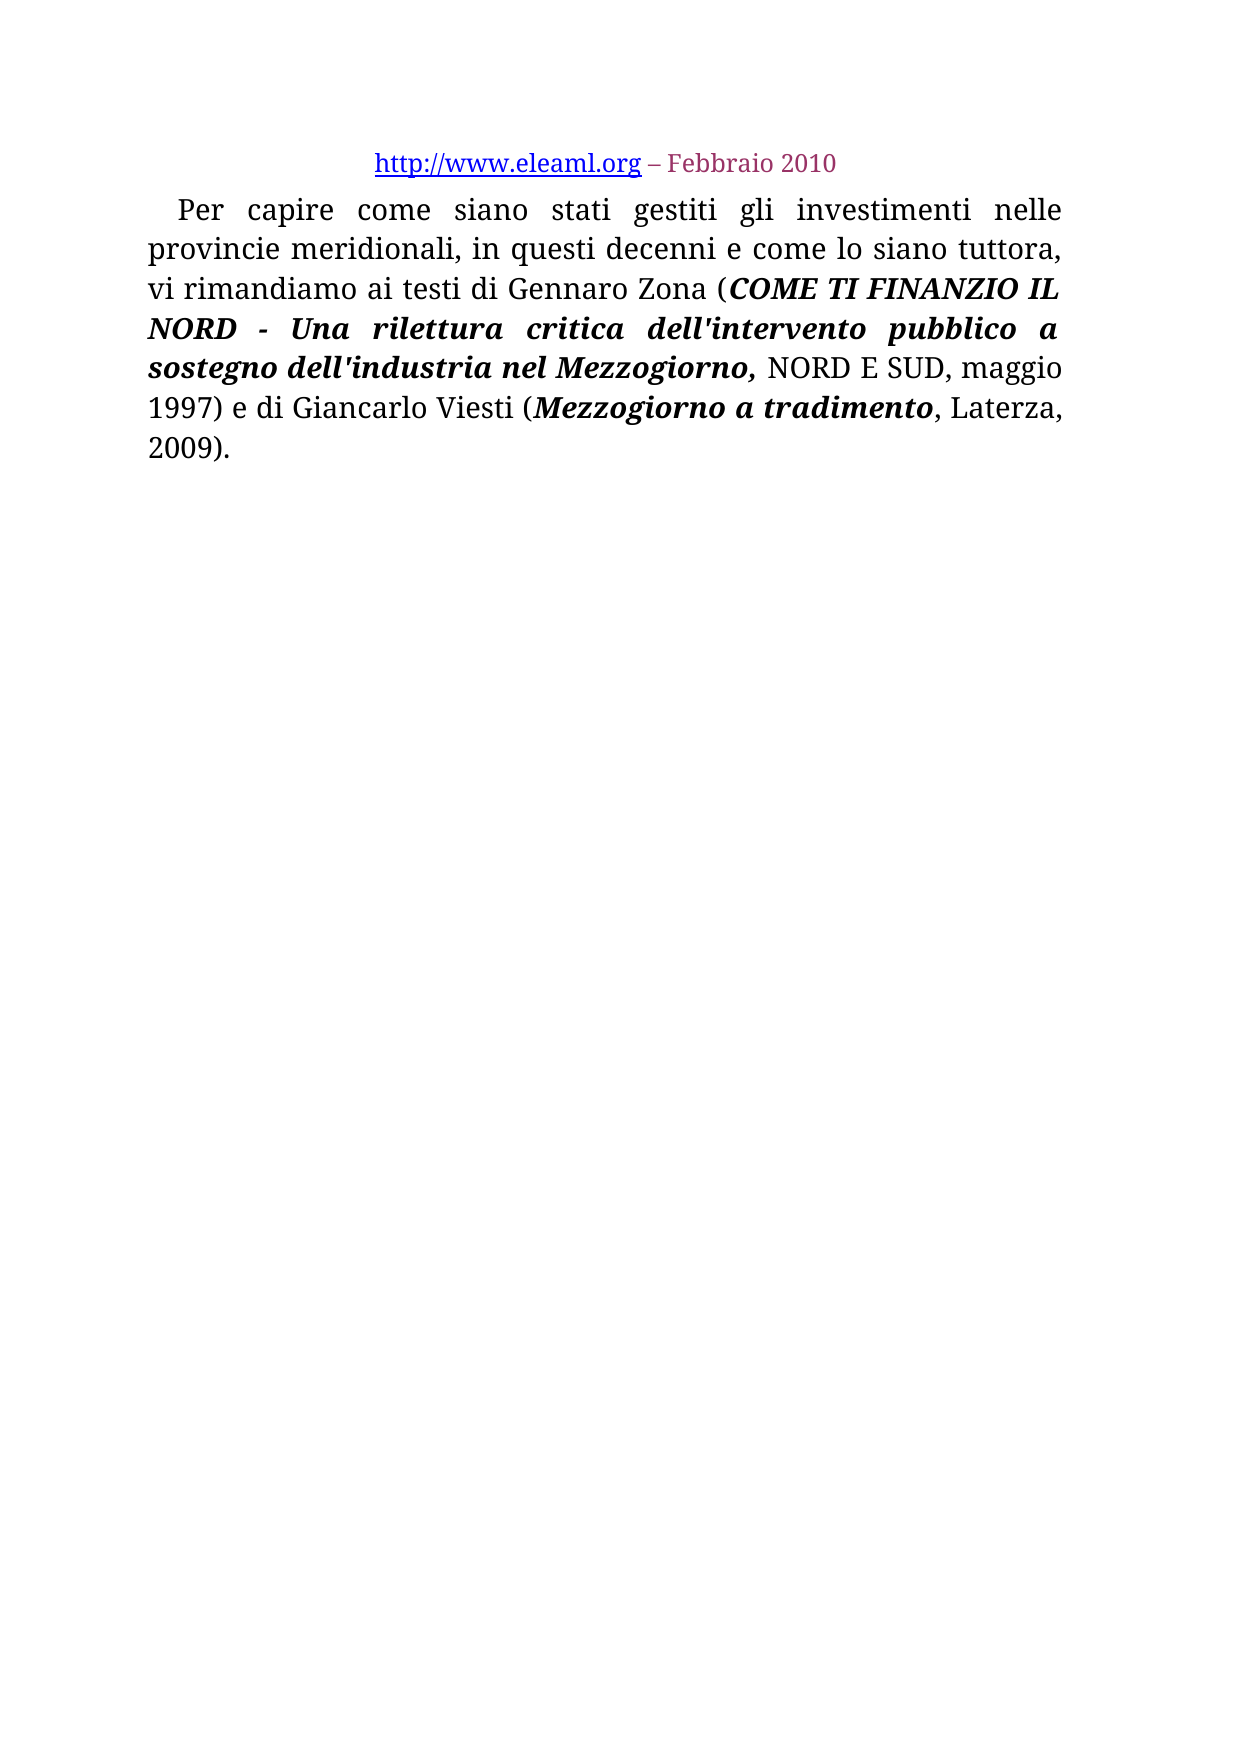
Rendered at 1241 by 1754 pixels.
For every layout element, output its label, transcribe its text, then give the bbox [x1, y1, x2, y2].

text Per capire come siano stati gestiti gli investimenti nelle provincie meridionali, in questi decenni e come lo siano tuttora, vi rimandiamo ai testi di Gennaro Zona (COME TI FINANZIO IL NORD - Una rilettura critica dell'intervento pubblico a sostegno dell'industria nel Mezzogiorno, NORD E SUD, maggio 1997) e di Giancarlo Viesti (Mezzogiorno a tradimento, Laterza, 2009). [148, 189, 1063, 467]
